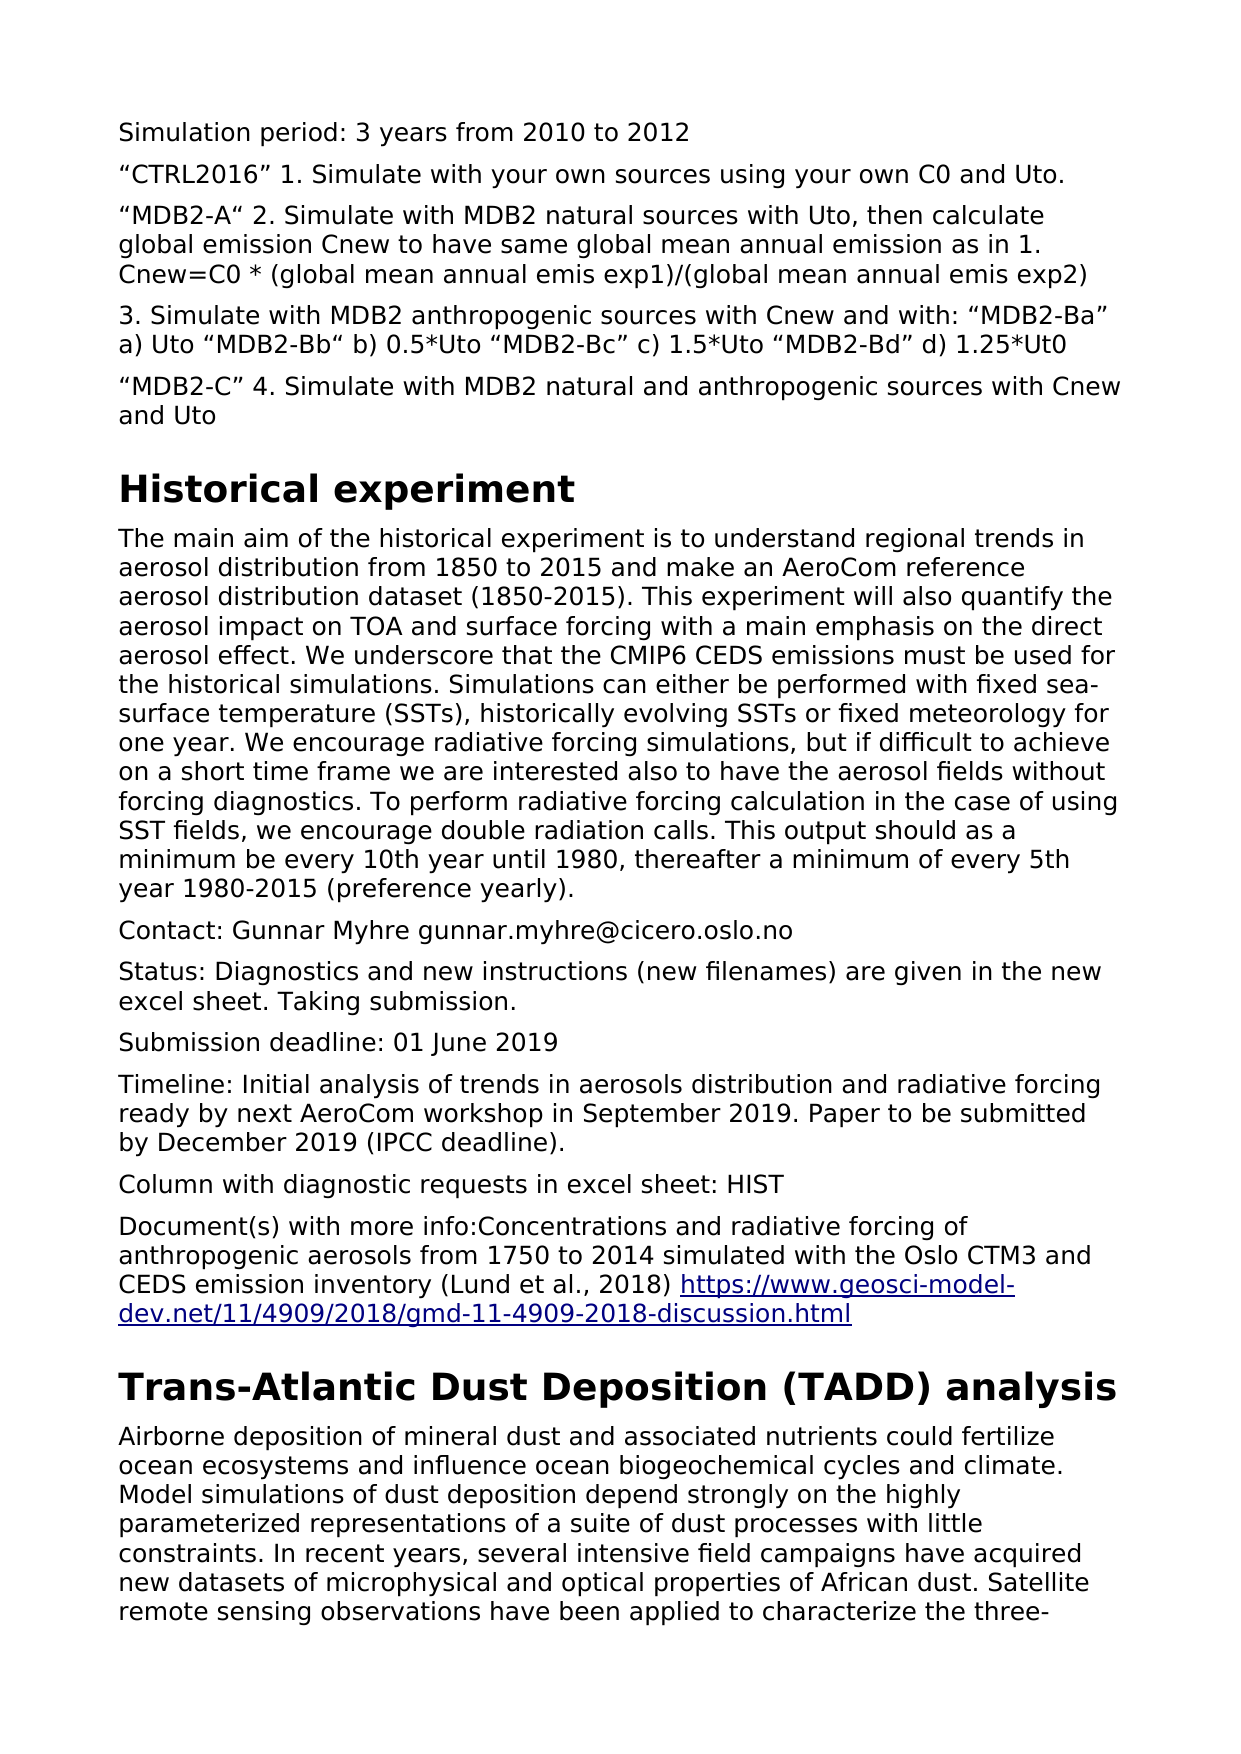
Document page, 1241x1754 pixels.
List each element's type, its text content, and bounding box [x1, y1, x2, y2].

subtitle Historical experiment [118, 468, 1122, 512]
text The main aim of the historical experiment is to understand regional trends in aerosol distribution from 1850 to 2015 and make an AeroCom reference aerosol distribution dataset (1850-2015). This experiment will also quantify the aerosol impact on TOA and surface forcing with a main emphasis on the direct aerosol effect. We underscore that the CMIP6 CEDS emissions must be used for the historical simulations. Simulations can either be performed with fixed sea-surface temperature (SSTs), historically evolving SSTs or fixed meteorology for one year. We encourage radiative forcing simulations, but if difficult to achieve on a short time frame we are interested also to have the aerosol fields without forcing diagnostics. To perform radiative forcing calculation in the case of using SST fields, we encourage double radiation calls. This output should as a minimum be every 10th year until 1980, thereafter a minimum of every 5th year 1980-2015 (preference yearly). [118, 524, 1122, 903]
text 3. Simulate with MDB2 anthropogenic sources with Cnew and with: “MDB2-Ba” a) Uto “MDB2-Bb“ b) 0.5*Uto “MDB2-Bc” c) 1.5*Uto “MDB2-Bd” d) 1.25*Ut0 [118, 301, 1122, 360]
text Document(s) with more info:Concentrations and radiative forcing of anthropogenic aerosols from 1750 to 2014 simulated with the Oslo CTM3 and CEDS emission inventory (Lund et al., 2018) https://www.geosci-model-dev.net/11/4909/2018/gmd-11-4909-2018-discussion.html [118, 1212, 1122, 1328]
text Simulation period: 3 years from 2010 to 2012 [118, 118, 1122, 147]
text Timeline: Initial analysis of trends in aerosols distribution and radiative forcing ready by next AeroCom workshop in September 2019. Paper to be submitted by December 2019 (IPCC deadline). [118, 1070, 1122, 1158]
text Airborne deposition of mineral dust and associated nutrients could fertilize ocean ecosystems and influence ocean biogeochemical cycles and climate. Model simulations of dust deposition depend strongly on the highly parameterized representations of a suite of dust processes with little constraints. In recent years, several intensive field campaigns have acquired new datasets of microphysical and optical properties of African dust. Satellite remote sensing observations have been applied to characterize the three- [118, 1422, 1122, 1626]
text Submission deadline: 01 June 2019 [118, 1028, 1122, 1058]
text Status: Diagnostics and new instructions (new filenames) are given in the new excel sheet. Taking submission. [118, 958, 1122, 1016]
subtitle Trans-Atlantic Dust Deposition (TADD) analysis [118, 1366, 1122, 1409]
text “MDB2-A“ 2. Simulate with MDB2 natural sources with Uto, then calculate global emission Cnew to have same global mean annual emission as in 1. Cnew=C0 * (global mean annual emis exp1)/(global mean annual emis exp2) [118, 201, 1122, 289]
text “MDB2-C” 4. Simulate with MDB2 natural and anthropogenic sources with Cnew and Uto [118, 372, 1122, 431]
text Column with diagnostic requests in excel sheet: HIST [118, 1170, 1122, 1199]
text Contact: Gunnar Myhre gunnar.myhre@cicero.oslo.no [118, 916, 1122, 945]
text “CTRL2016” 1. Simulate with your own sources using your own C0 and Uto. [118, 160, 1122, 189]
